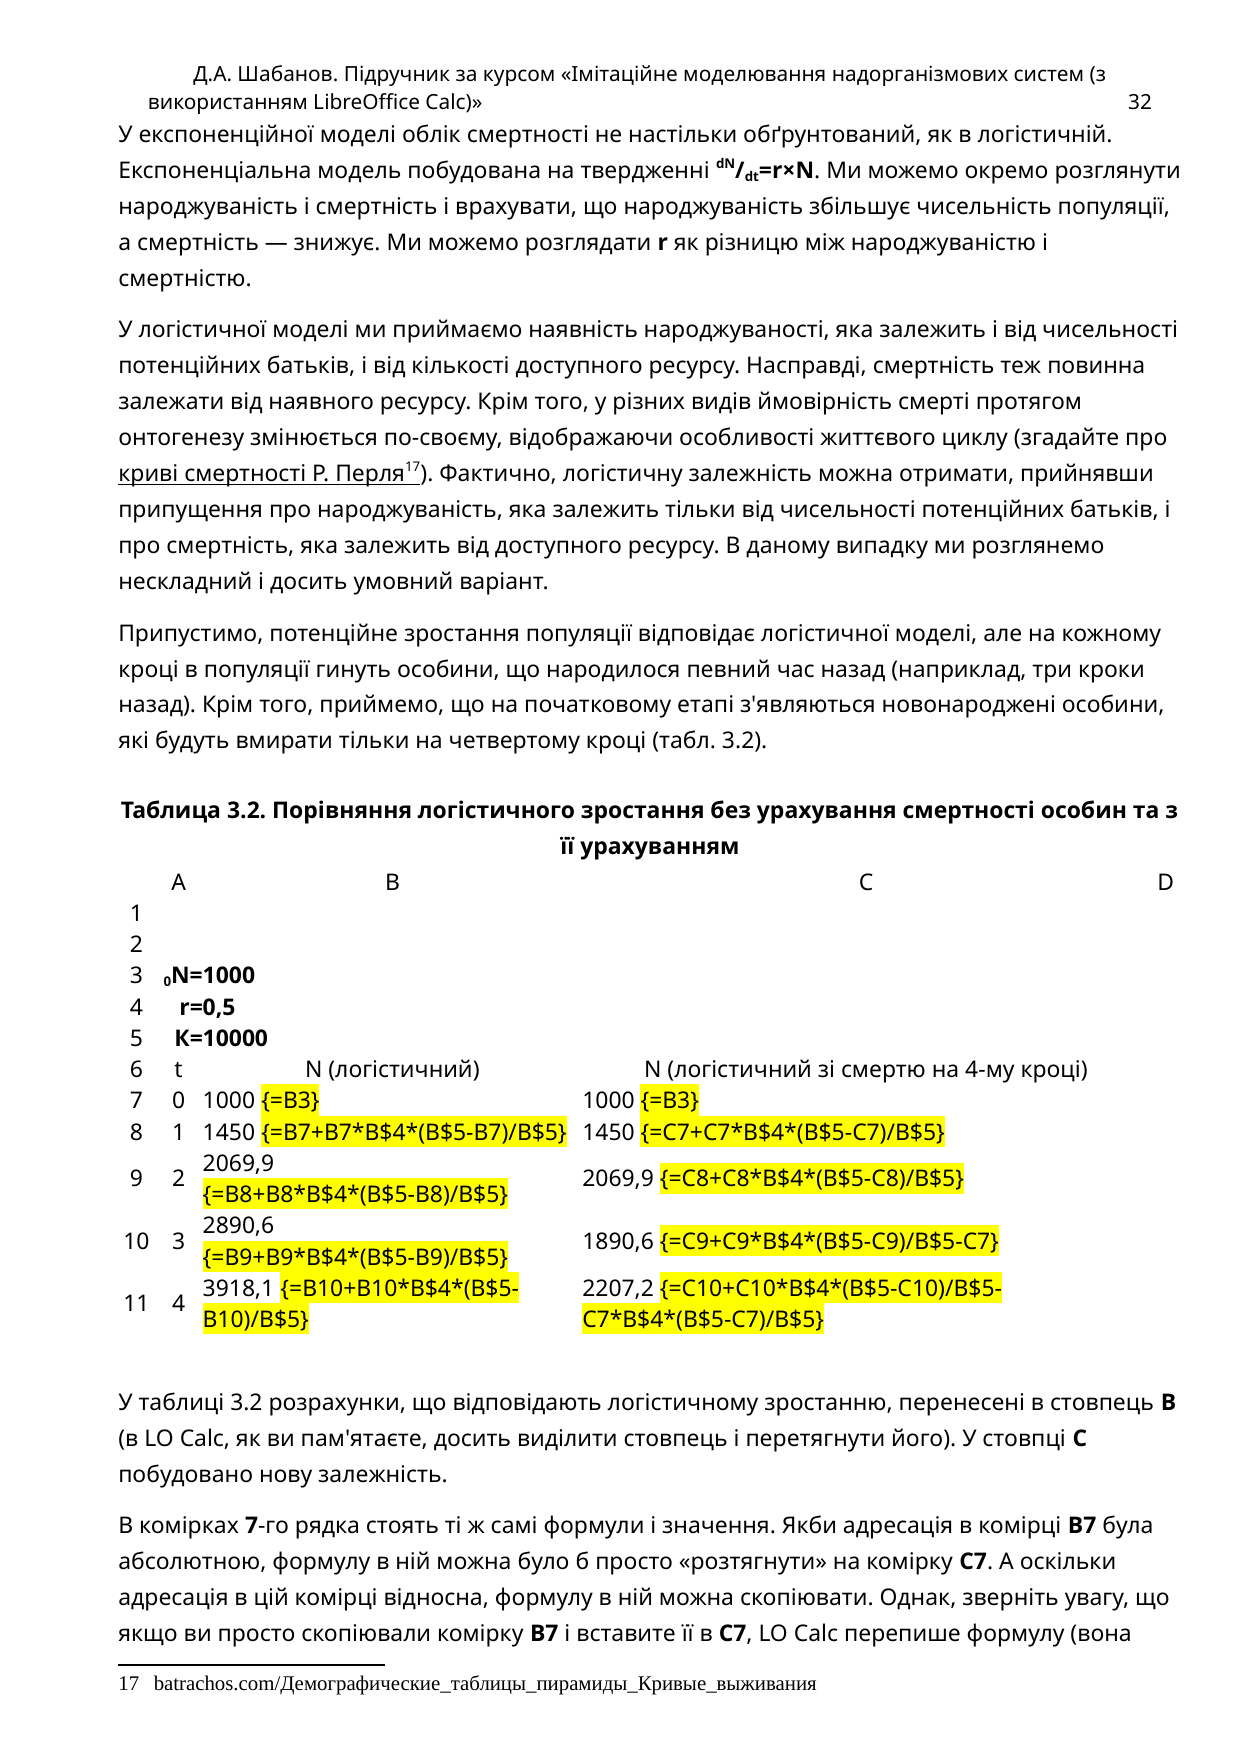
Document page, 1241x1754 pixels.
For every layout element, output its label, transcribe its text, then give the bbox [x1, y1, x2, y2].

table_cell [203, 928, 582, 959]
table_cell 1890,6 {=C9+C9*B$4*(B$5-C9)/B$5-C7} [582, 1209, 1149, 1272]
table_cell [1150, 959, 1181, 991]
table_cell 2207,2 {=C10+C10*B$4*(B$5-C10)/B$5-C7*B$4*(B$5-C7)/B$5} [582, 1272, 1149, 1334]
table_cell 6 [118, 1053, 154, 1084]
table_cell [203, 897, 582, 928]
table_cell [1150, 897, 1181, 928]
table_cell [1150, 1209, 1181, 1272]
table_cell 3 [118, 959, 154, 991]
table_cell [582, 1022, 1149, 1053]
table_cell 4 [154, 1272, 202, 1334]
table_cell 3 [154, 1209, 202, 1272]
table_cell t [154, 1053, 202, 1084]
table_cell N (логістичний) [203, 1053, 582, 1084]
text У таблиці 3.2 розрахунки, що відповідають логістичному зростанню, перенесені в стовпець B (в LO Calc, як ви пам'ятаєте, досить виділити стовпець і перетягнути його). У стовпці C побудовано нову залежність. [118, 1386, 1181, 1489]
table_cell 1000 [203, 959, 582, 991]
table_cell [1150, 991, 1181, 1022]
table_cell [1150, 1272, 1181, 1334]
table_cell 10 [118, 1209, 154, 1272]
table_cell 1450 {=B7+B7*B$4*(B$5-B7)/B$5} [203, 1116, 582, 1147]
table_header D [1150, 866, 1181, 897]
table_cell [582, 959, 1149, 991]
table_cell [1150, 1084, 1181, 1116]
table_cell 1000 {=B3} [582, 1084, 1149, 1116]
table_cell 10000 [203, 1022, 582, 1053]
table_cell [154, 897, 202, 928]
table_cell [582, 928, 1149, 959]
table_cell 8 [118, 1116, 154, 1147]
table_cell 0,5 [203, 991, 582, 1022]
table_cell [1150, 1147, 1181, 1209]
table_cell [1150, 1022, 1181, 1053]
table_cell 2 [154, 1147, 202, 1209]
table_cell [154, 928, 202, 959]
table_cell [1150, 1053, 1181, 1084]
table_cell 5 [118, 1022, 154, 1053]
table_cell N (логістичний зі смертю на 4-му кроці) [582, 1053, 1149, 1084]
table_cell 1 [118, 897, 154, 928]
table_cell 2890,6 {=B9+B9*B$4*(B$5-B9)/B$5} [203, 1209, 582, 1272]
table_cell [1150, 1116, 1181, 1147]
table_cell К= [154, 1022, 202, 1053]
text В комірках 7-го рядка стоять ті ж самі формули і значення. Якби адресація в комірці B7 була абсолютною, формулу в ній можна було б просто «розтягнути» на комірку C7. А оскільки адресація в цій комірці відносна, формулу в ній можна скопіювати. Однак, зверніть увагу, що якщо ви просто скопіювали комірку B7 і вставите її в C7, LO Calc перепише формулу (вона [118, 1509, 1181, 1648]
table_cell [1150, 928, 1181, 959]
table_cell 2069,9 {=C8+C8*B$4*(B$5-C8)/B$5} [582, 1147, 1149, 1209]
table_header B [203, 866, 582, 897]
table_cell r= [154, 991, 202, 1022]
table_cell [582, 991, 1149, 1022]
table_cell 0N= [154, 959, 202, 991]
table_cell [582, 897, 1149, 928]
table_header C [582, 866, 1149, 897]
text У експоненційної моделі облік смертності не настільки обґрунтований, як в логістичній. Експоненціальна модель побудована на твердженні dN/dt=r×N. Ми можемо окремо розглянути народжуваність і смертність і врахувати, що народжуваність збільшує чисельність популяції, а смертність — знижує. Ми можемо розглядати r як різницю між народжуваністю і смертністю. [118, 118, 1181, 293]
table_header A [154, 866, 202, 897]
table_cell 9 [118, 1147, 154, 1209]
text У логістичної моделі ми приймаємо наявність народжуваності, яка залежить і від чисельності потенційних батьків, і від кількості доступного ресурсу. Насправді, смертність теж повинна залежати від наявного ресурсу. Крім того, у різних видів ймовірність смерті протягом онтогенезу змінюється по-своєму, відображаючи особливості життєвого циклу (згадайте про криві смертності Р. Перля). Фактично, логістичну залежність можна отримати, прийнявши припущення про народжуваність, яка залежить тільки від чисельності потенційних батьків, і про смертність, яка залежить від доступного ресурсу. В даному випадку ми розглянемо нескладний і досить умовний варіант. [118, 313, 1181, 596]
table_header [118, 866, 154, 897]
table_cell 4 [118, 991, 154, 1022]
table_cell 2069,9 {=B8+B8*B$4*(B$5-B8)/B$5} [203, 1147, 582, 1209]
table_cell 1450 {=C7+C7*B$4*(B$5-C7)/B$5} [582, 1116, 1149, 1147]
table_cell 7 [118, 1084, 154, 1116]
table_cell 2 [118, 928, 154, 959]
table_cell 3918,1 {=B10+B10*B$4*(B$5-B10)/B$5} [203, 1272, 582, 1334]
table_cell 1000 {=B3} [203, 1084, 582, 1116]
table_cell 0 [154, 1084, 202, 1116]
text Таблица 3.2. Порівняння логістичного зростання без урахування смертності особин та з її урахуванням [118, 794, 1181, 861]
table_cell 11 [118, 1272, 154, 1334]
text batrachos.com/Демографические_таблицы_пирамиды_Кривые_выживания [118, 1671, 1181, 1695]
text Припустимо, потенційне зростання популяції відповідає логістичної моделі, але на кожному кроці в популяції гинуть особини, що народилося певний час назад (наприклад, три кроки назад). Крім того, приймемо, що на початковому етапі з'являються новонароджені особини, які будуть вмирати тільки на четвертому кроці (табл. 3.2). [118, 617, 1181, 756]
table_cell 1 [154, 1116, 202, 1147]
